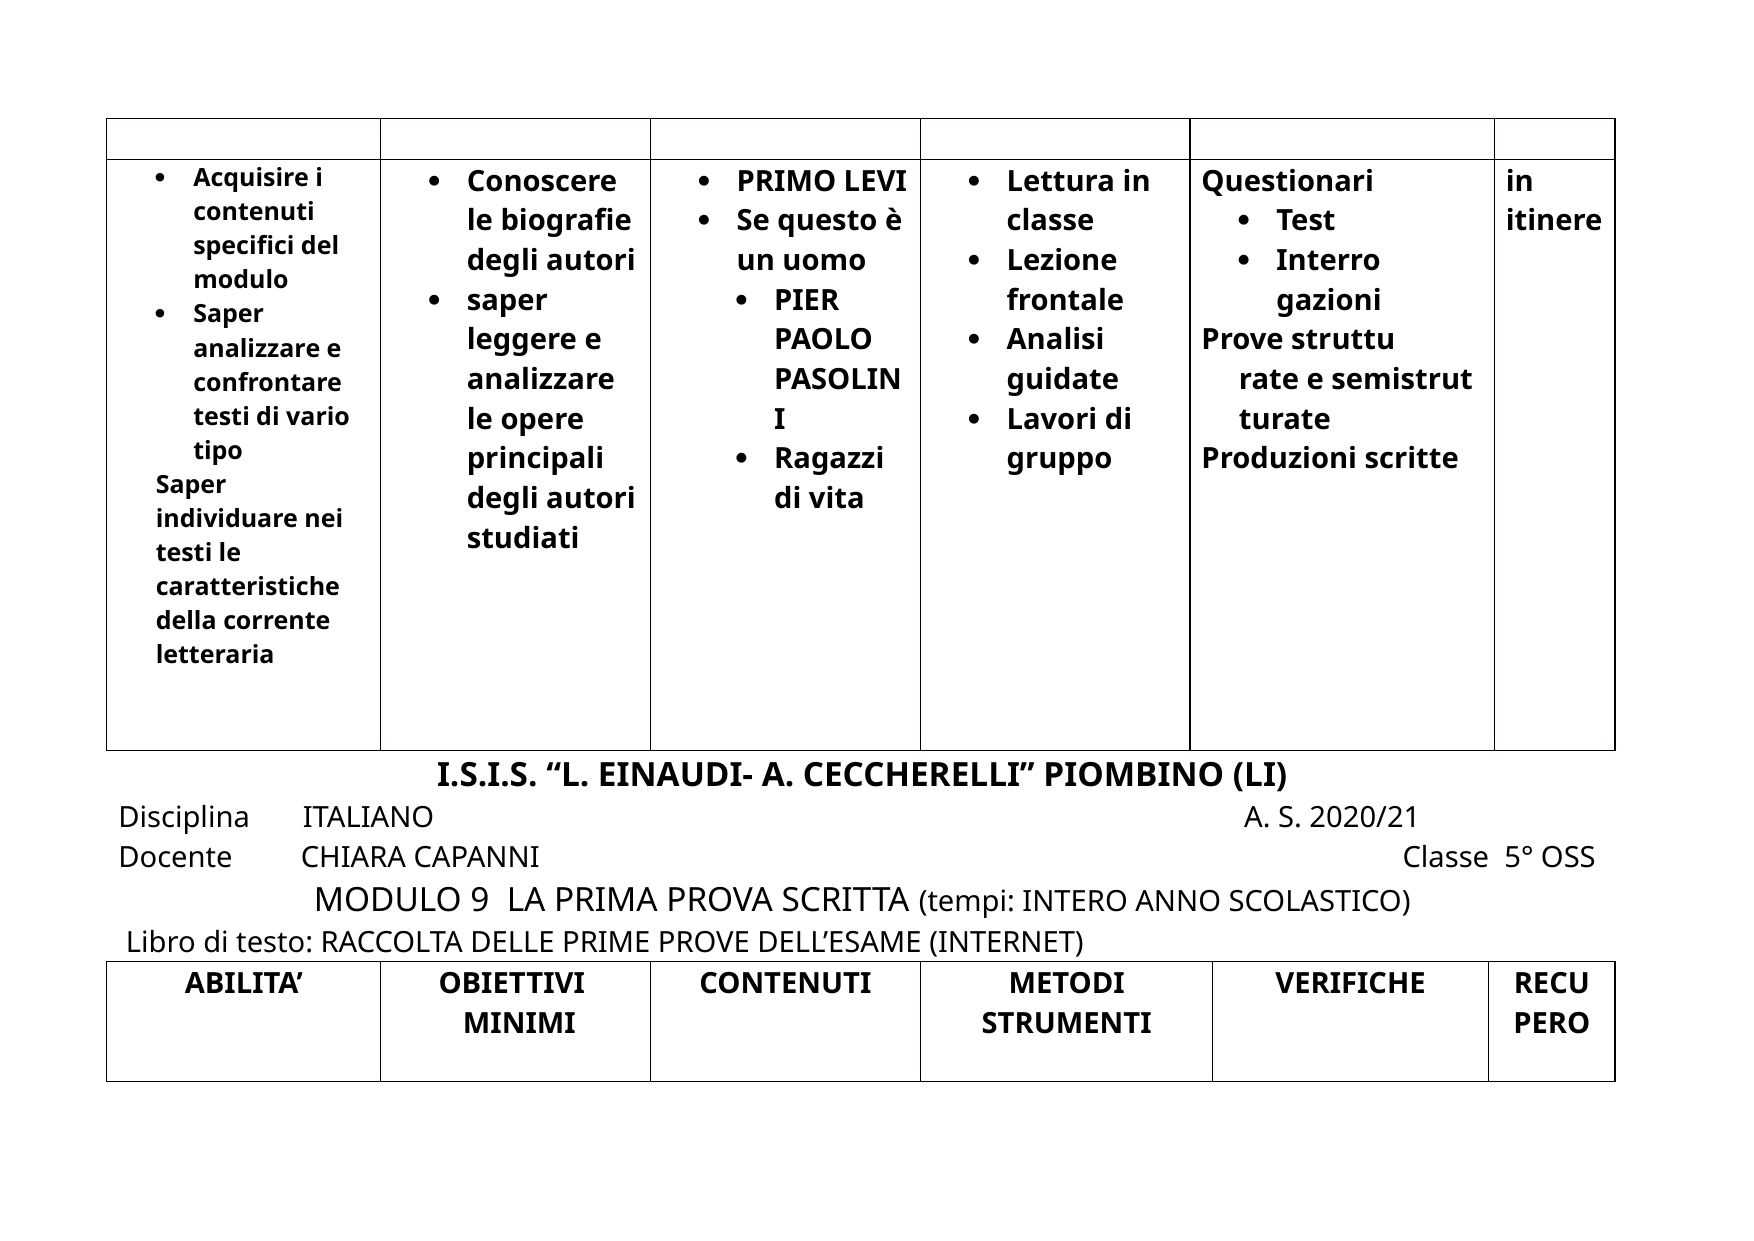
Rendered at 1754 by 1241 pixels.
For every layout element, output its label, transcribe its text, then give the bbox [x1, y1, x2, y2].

table_cell Conoscere le biografie degli autori saper leggere e analizzare le opere principali degli autori studiati [381, 160, 650, 750]
table_header [381, 119, 650, 159]
text I.S.I.S. “L. EINAUDI- A. CECCHERELLI” PIOMBINO (LI) [118, 751, 1606, 797]
table_header OBIETTIVI MINIMI [381, 962, 650, 1081]
table_cell in itinere [1495, 160, 1614, 750]
text Disciplina ITALIANO A. S. 2020/21 [118, 797, 1606, 836]
table_header METODI STRUMENTI [921, 962, 1212, 1081]
table_header [107, 119, 380, 159]
text Libro di testo: RACCOLTA DELLE PRIME PROVE DELL’ESAME (INTERNET) [118, 921, 1606, 961]
table_header VERIFICHE [1213, 962, 1488, 1081]
text MODULO 9 LA PRIMA PROVA SCRITTA (tempi: INTERO ANNO SCOLASTICO) [118, 876, 1606, 921]
table_header [651, 119, 920, 159]
table_cell Lettura in classe Lezione frontale Analisi guidate Lavori di gruppo [921, 160, 1189, 750]
table_header [1495, 119, 1614, 159]
table_header [921, 119, 1189, 159]
text Docente CHIARA CAPANNI Classe 5° OSS [118, 836, 1606, 876]
table_cell Acquisire i contenuti specifici del modulo Saper analizzare e confrontare testi di vario tipo Saper individuare nei testi le caratteristiche della corrente letteraria [107, 160, 380, 750]
table_header CONTENUTI [651, 962, 920, 1081]
table_cell PRIMO LEVI Se questo è un uomo PIER PAOLO PASOLINI Ragazzi di vita [651, 160, 920, 750]
table_header [1191, 119, 1494, 159]
table_header RECU PERO [1489, 962, 1614, 1081]
table_cell Questionari Test Interro gazioni Prove struttu rate e semistrut turate Produzioni scritte [1191, 160, 1494, 750]
table_header ABILITA’ [107, 962, 380, 1081]
